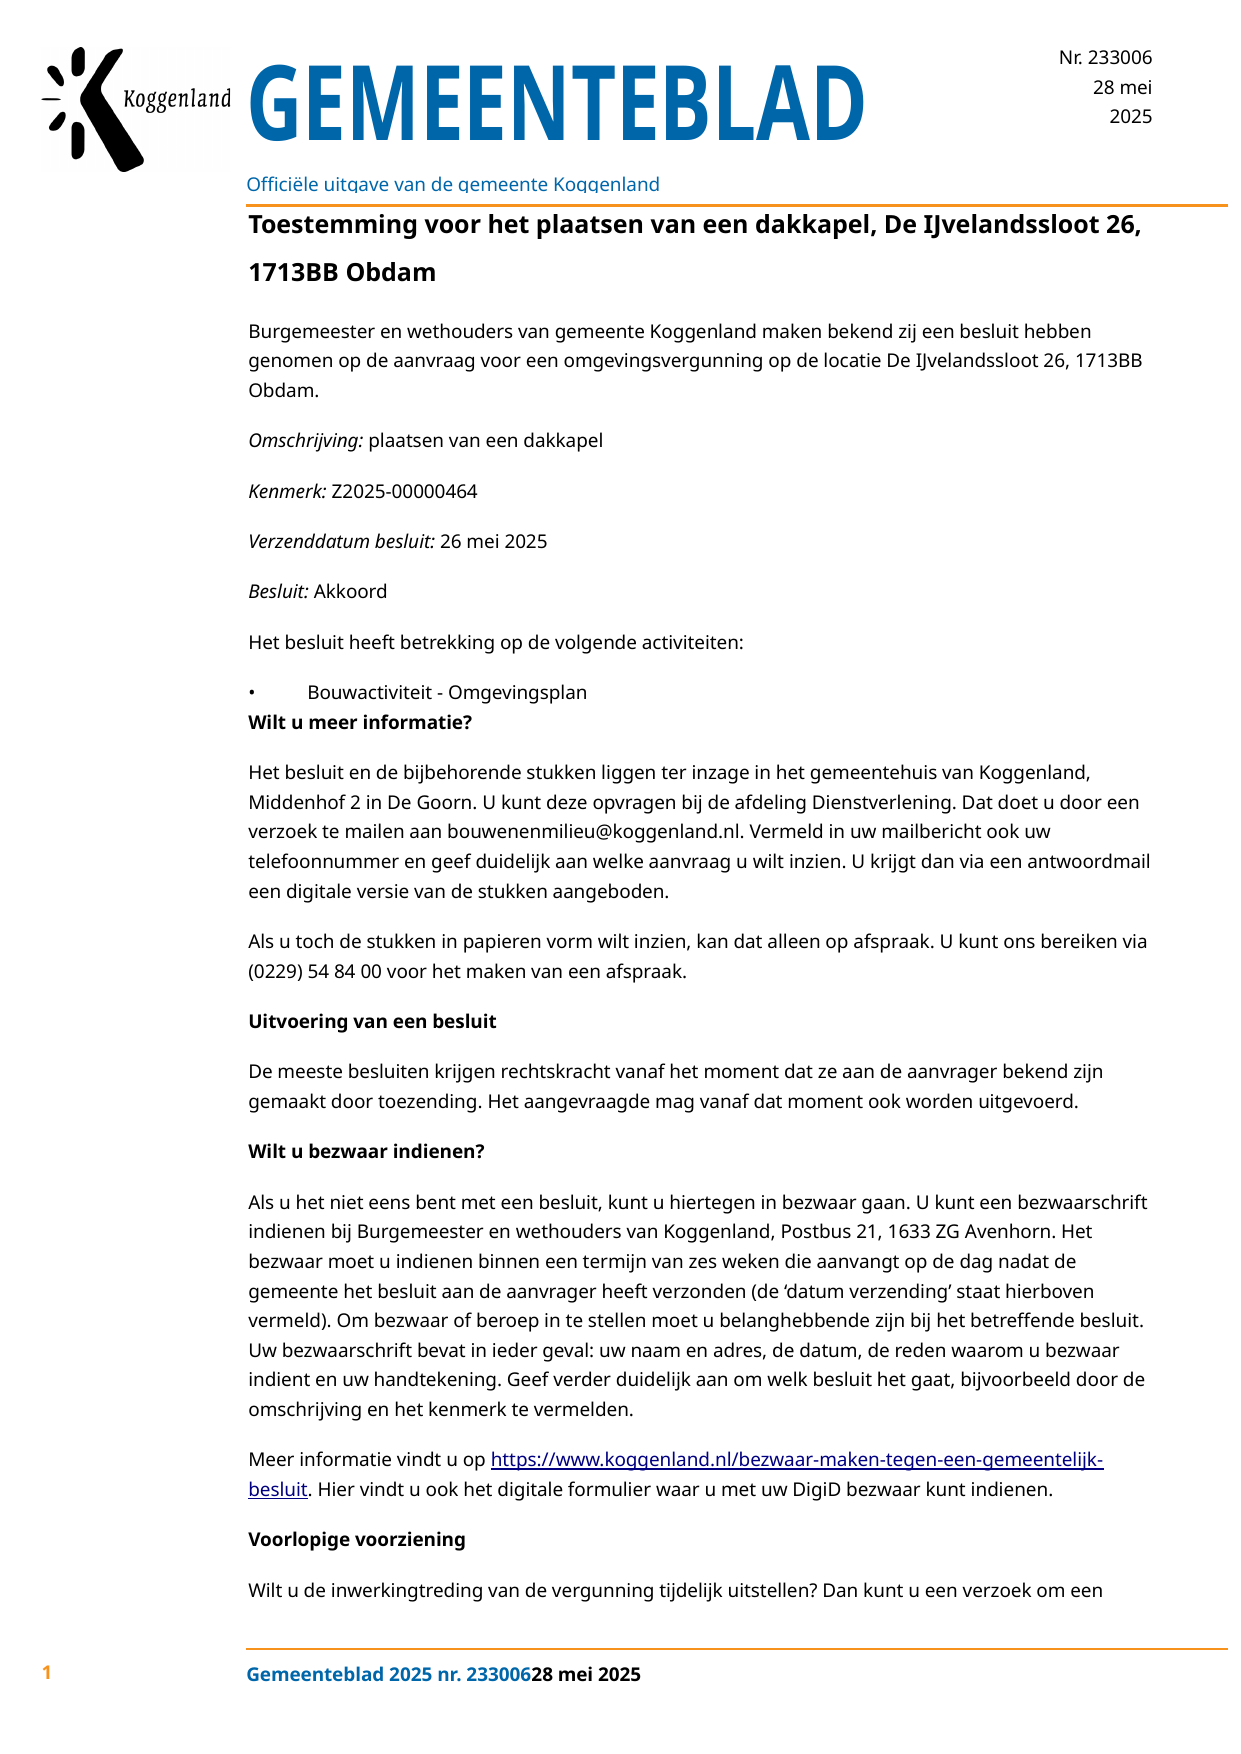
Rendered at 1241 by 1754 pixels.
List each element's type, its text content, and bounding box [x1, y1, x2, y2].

text Kenmerk: Z2025-00000464 [248, 478, 1152, 504]
text Omschrijving: plaatsen van een dakkapel [248, 427, 1152, 453]
list Bouwactiviteit - Omgevingsplan [248, 679, 1152, 705]
text Wilt u meer informatie? [248, 709, 1152, 735]
text Als u toch de stukken in papieren vorm wilt inzien, kan dat alleen op afspraak. U kunt ons bereiken via (0229) 54 84 00 voor het maken van een afspraak. [248, 928, 1152, 984]
picture [41, 47, 231, 172]
text De meeste besluiten krijgen rechtskracht vanaf het moment dat ze aan de aanvrager bekend zijn gemaakt door toezending. Het aangevraagde mag vanaf dat moment ook worden uitgevoerd. [248, 1059, 1152, 1114]
text Wilt u de inwerkingtreding van de vergunning tijdelijk uitstellen? Dan kunt u een verzoek om een [248, 1577, 1152, 1603]
text Wilt u bezwaar indienen? [248, 1139, 1152, 1164]
text Burgemeester en wethouders van gemeente Koggenland maken bekend zij een besluit hebben genomen op de aanvraag voor een omgevingsvergunning op de locatie De IJvelandssloot 26, 1713BB Obdam. [248, 318, 1152, 403]
text Toestemming voor het plaatsen van een dakkapel, De IJvelandssloot 26, 1713BB Obdam [248, 207, 1152, 288]
text Meer informatie vindt u op https://www.koggenland.nl/bezwaar-maken-tegen-een-gemeentelijk-besluit. Hier vindt u ook het digitale formulier waar u met uw DigiD bezwaar kunt indienen. [248, 1447, 1152, 1502]
text Besluit: Akkoord [248, 579, 1152, 604]
text Het besluit heeft betrekking op de volgende activiteiten: [248, 629, 1152, 655]
text Als u het niet eens bent met een besluit, kunt u hiertegen in bezwaar gaan. U kunt een bezwaarschrift indienen bij Burgemeester en wethouders van Koggenland, Postbus 21, 1633 ZG Avenhorn. Het bezwaar moet u indienen binnen een termijn van zes weken die aanvangt op de dag nadat de gemeente het besluit aan de aanvrager heeft verzonden (de ‘datum verzending’ staat hierboven vermeld). Om bezwaar of beroep in te stellen moet u belanghebbende zijn bij het betreffende besluit. Uw bezwaarschrift bevat in ieder geval: uw naam en adres, de datum, de reden waarom u bezwaar indient en uw handtekening. Geef verder duidelijk aan om welk besluit het gaat, bijvoorbeeld door de omschrijving en het kenmerk te vermelden. [248, 1189, 1152, 1422]
text Voorlopige voorziening [248, 1527, 1152, 1552]
text Verzenddatum besluit: 26 mei 2025 [248, 528, 1152, 554]
text Uitvoering van een besluit [248, 1008, 1152, 1034]
text Het besluit en de bijbehorende stukken liggen ter inzage in het gemeentehuis van Koggenland, Middenhof 2 in De Goorn. U kunt deze opvragen bij de afdeling Dienstverlening. Dat doet u door een verzoek te mailen aan bouwenenmilieu@koggenland.nl. Vermeld in uw mailbericht ook uw telefoonnummer en geef duidelijk aan welke aanvraag u wilt inzien. U krijgt dan via een antwoordmail een digitale versie van de stukken aangeboden. [248, 759, 1152, 904]
